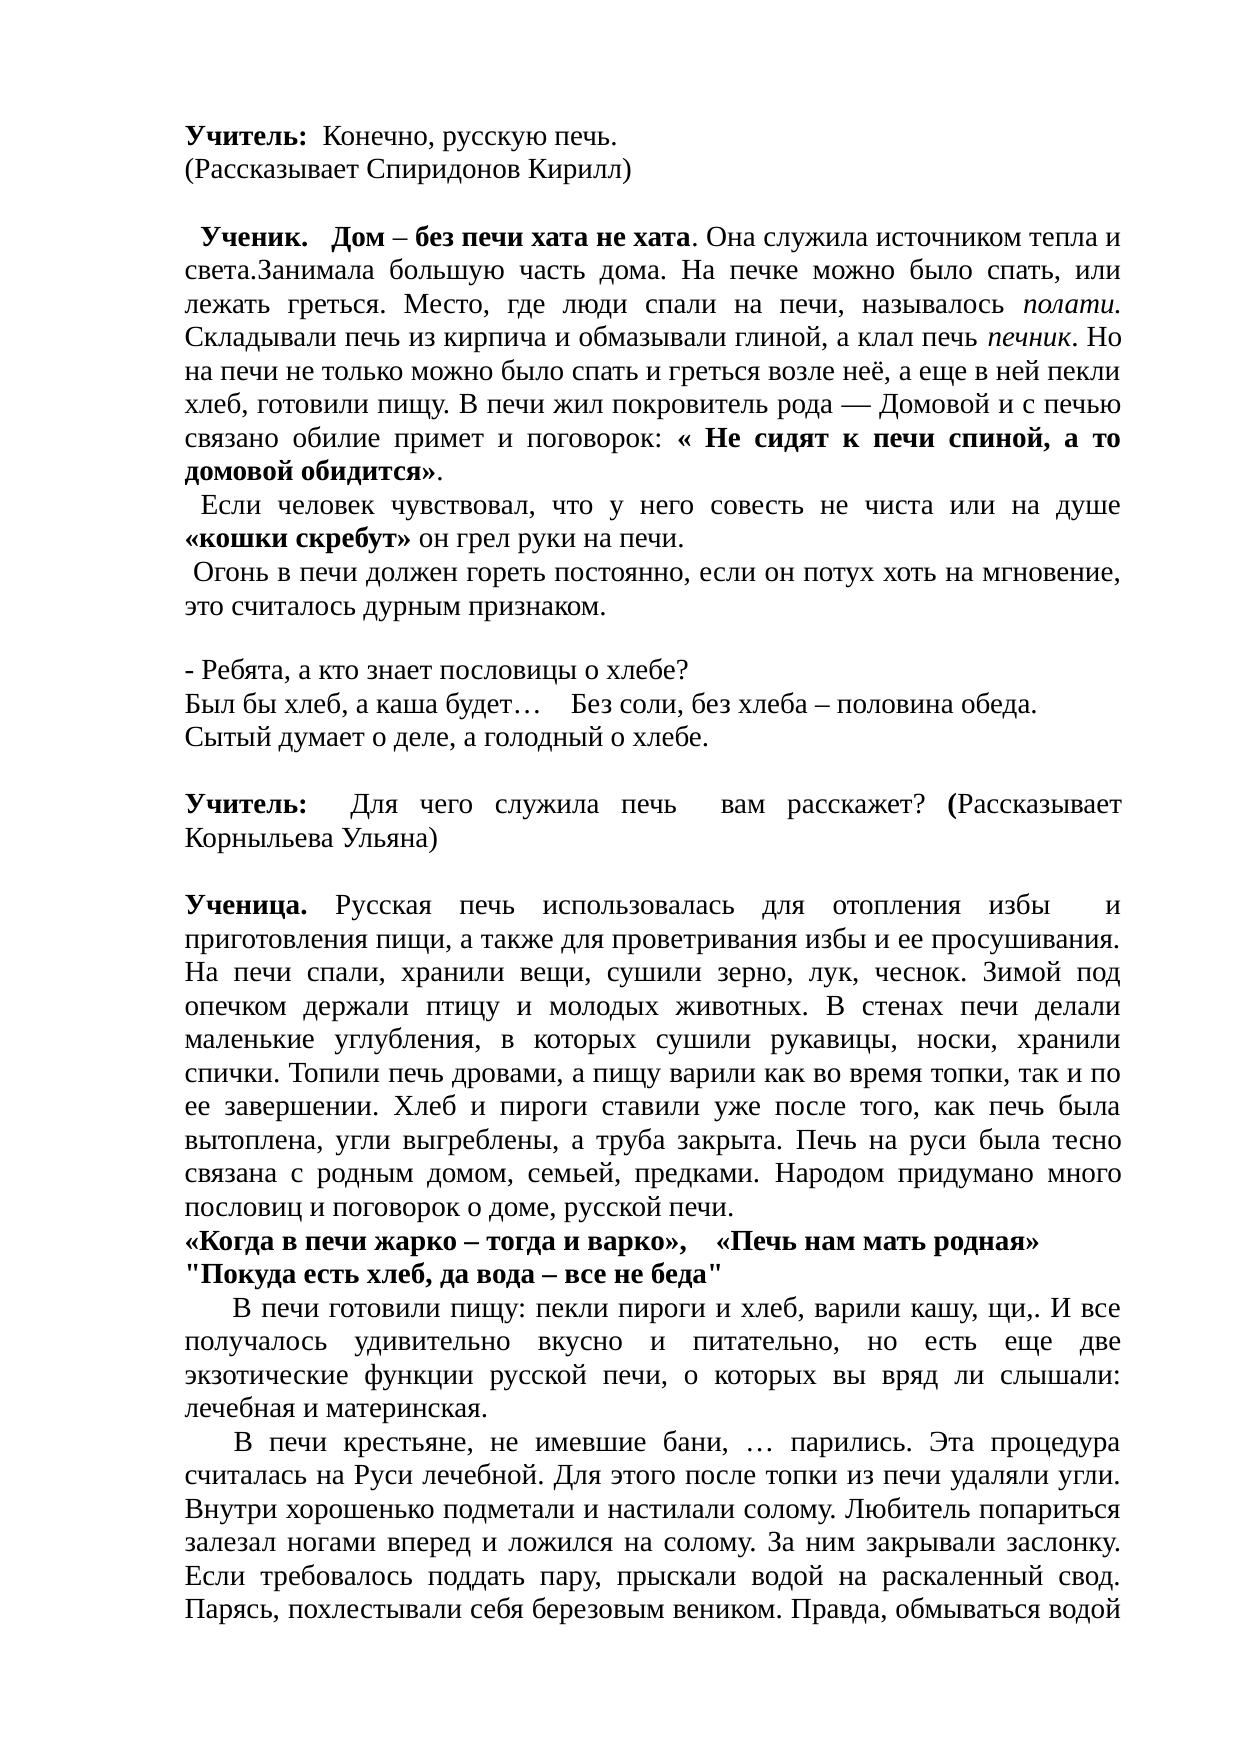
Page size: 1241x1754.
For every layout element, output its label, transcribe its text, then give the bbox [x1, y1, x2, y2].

list Если человек чувствовал, что у него совесть не чиста или на душе «кошки скребут» он грел руки на печи. [147, 487, 1122, 554]
list Ученица. Русская печь использовалась для отопления избы и приготовления пищи, а также для проветривания избы и ее просушивания. На печи спали, хранили вещи, сушили зерно, лук, чеснок. Зимой под опечком держали птицу и молодых животных. В стенах печи делали маленькие углубления, в которых сушили рукавицы, носки, хранили спички. Топили печь дровами, а пищу варили как во время топки, так и по ее завершении. Хлеб и пироги ставили уже после того, как печь была вытоплена, угли выгреблены, а труба закрыта. Печь на руси была тесно связана с родным домом, семьей, предками. Народом придумано много пословиц и поговорок о доме, русской печи. [147, 887, 1122, 1223]
list Ученик. Дом – без печи хата не хата. Она служила источником тепла и света.Занимала большую часть дома. На печке можно было спать, или лежать греться. Место, где люди спали на печи, называлось полати. Складывали печь из кирпича и обмазывали глиной, а клал печь печник. Но на печи не только можно было спать и греться возле неё, а еще в ней пекли хлеб, готовили пищу. В печи жил покровитель рода — Домовой и с печью связано обилие примет и поговорок: « Не сидят к печи спиной, а то домовой обидится». [147, 219, 1122, 487]
list Учитель: Конечно, русскую печь. [147, 118, 1122, 152]
list "Покуда есть хлеб, да вода – все не беда" [147, 1256, 1122, 1290]
list Учитель: Для чего служила печь вам расскажет? (Рассказывает Корныльева Ульяна) [147, 787, 1122, 854]
list (Рассказывает Спиридонов Кирилл) [147, 152, 1122, 185]
list В печи крестьяне, не имевшие бани, … парились. Эта процедура считалась на Руси лечебной. Для этого после топки из печи удаляли угли. Внутри хорошенько подметали и настилали солому. Любитель попариться залезал ногами вперед и ложился на солому. За ним закрывали заслонку. Если требовалось поддать пару, прыскали водой на раскаленный свод. Парясь, похлестывали себя березовым веником. Правда, обмываться водой [147, 1424, 1122, 1625]
list В печи готовили пищу: пекли пироги и хлеб, варили кашу, щи,. И все получалось удивительно вкусно и питательно, но есть еще две экзотические функции русской печи, о которых вы вряд ли слышали: лечебная и материнская. [147, 1290, 1122, 1424]
list - Ребята, а кто знает пословицы о хлебе? [147, 652, 1122, 686]
list Был бы хлеб, а каша будет… Без соли, без хлеба – половина обеда. [147, 686, 1122, 719]
list «Когда в печи жарко – тогда и варко», «Печь нам мать родная» [147, 1223, 1122, 1256]
list Сытый думает о деле, а голодный о хлебе. [147, 719, 1122, 753]
list Огонь в печи должен гореть постоянно, если он потух хоть на мгновение, это считалось дурным признаком. [147, 554, 1122, 621]
